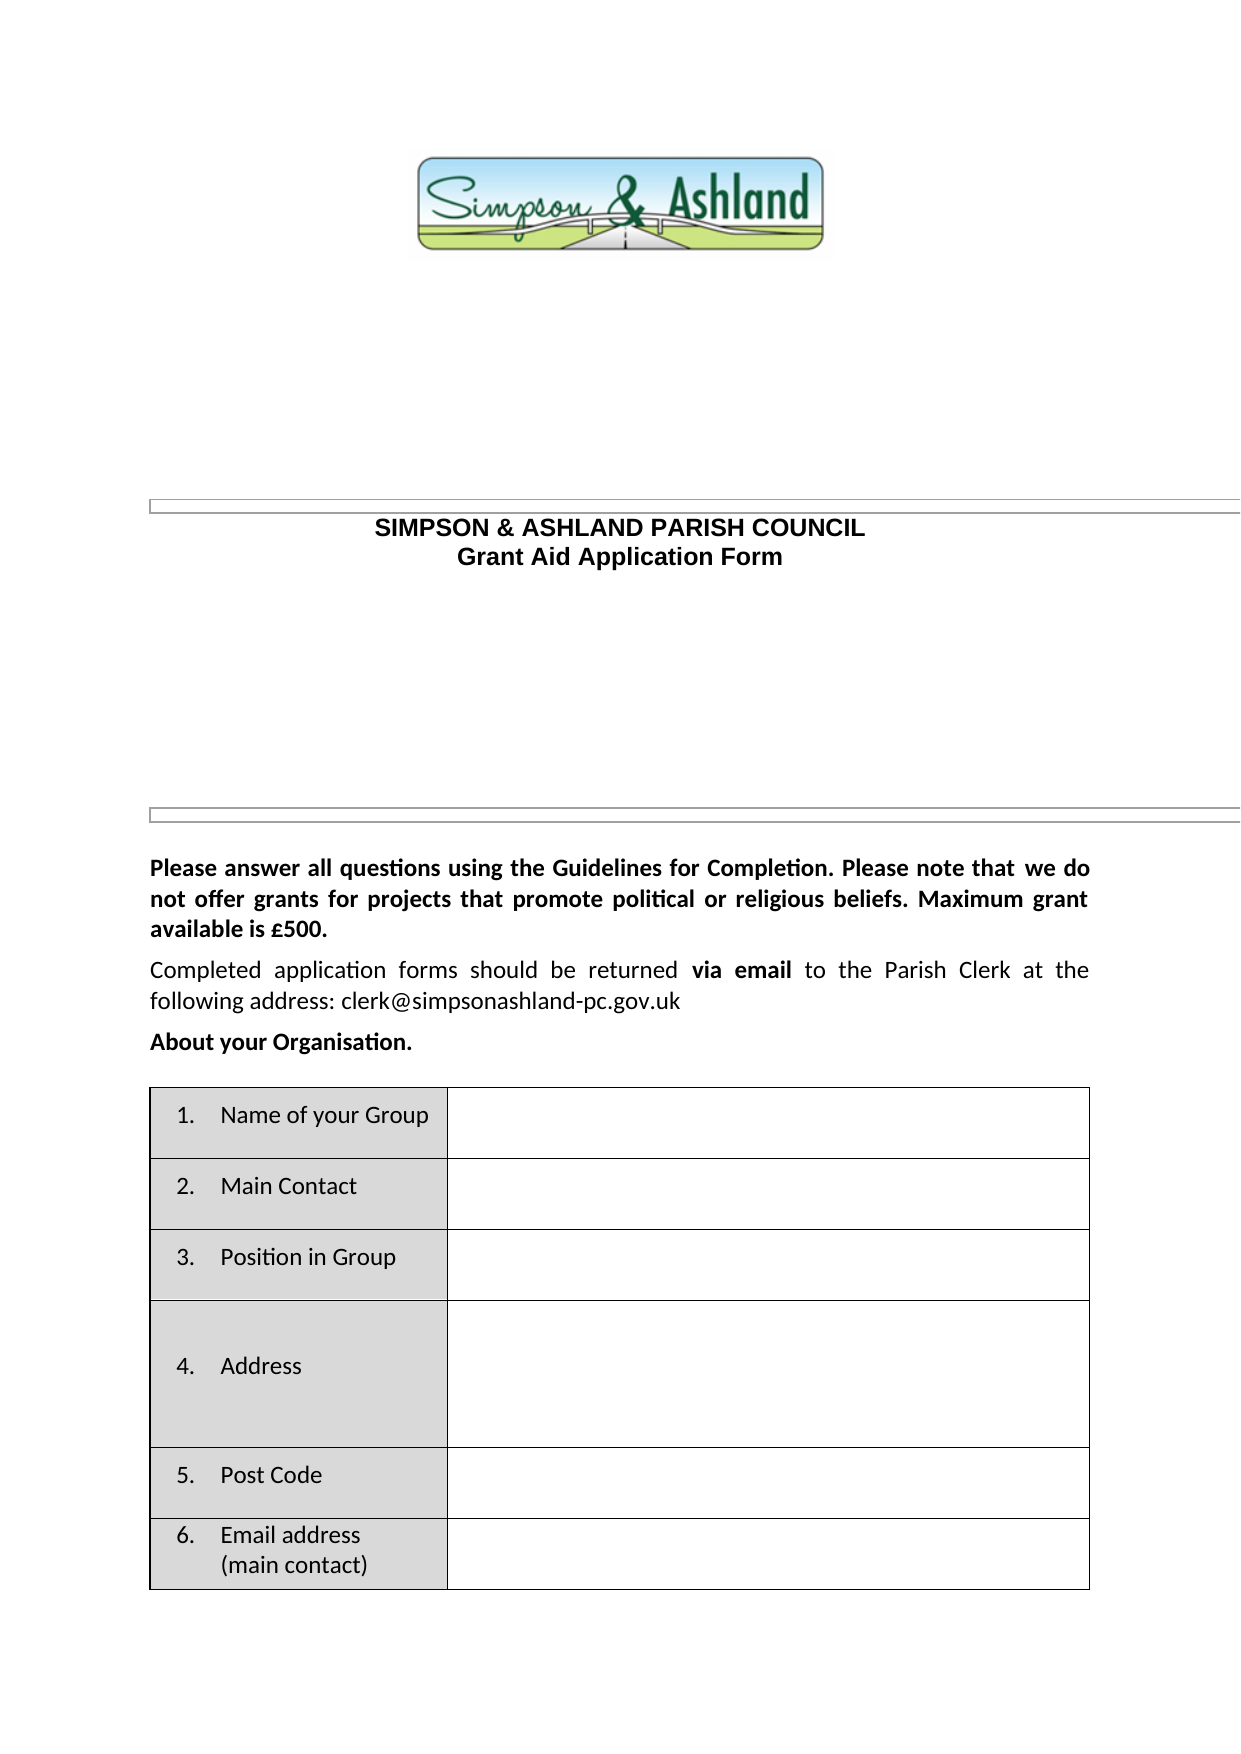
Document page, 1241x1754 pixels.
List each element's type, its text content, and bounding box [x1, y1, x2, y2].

text Completed application forms should be returned via email to the Parish Clerk at the following address: clerk@simpsonashland-pc.gov.uk [150, 954, 1090, 1016]
table_cell [448, 1230, 1089, 1299]
text Please answer all questions using the Guidelines for Completion. Please note that we do not offer grants for projects that promote political or religious beliefs. Maximum grant available is £500. [150, 853, 1090, 944]
table_cell [448, 1448, 1089, 1518]
table_cell Position in Group [151, 1230, 447, 1299]
table_cell Main Contact [151, 1159, 447, 1229]
table_cell Address [151, 1301, 447, 1447]
table_cell [448, 1301, 1089, 1447]
table_cell Email address (main contact) [151, 1519, 447, 1589]
subtitle Grant Aid Application Form [150, 542, 1090, 571]
table_cell [448, 1519, 1089, 1589]
subtitle SIMPSON & ASHLAND PARISH COUNCIL [150, 514, 1090, 542]
table_cell Post Code [151, 1448, 447, 1518]
table_cell [448, 1159, 1089, 1229]
table_header [448, 1088, 1089, 1158]
text About your Organisation. [150, 1026, 1090, 1057]
table_header Name of your Group [151, 1088, 447, 1158]
